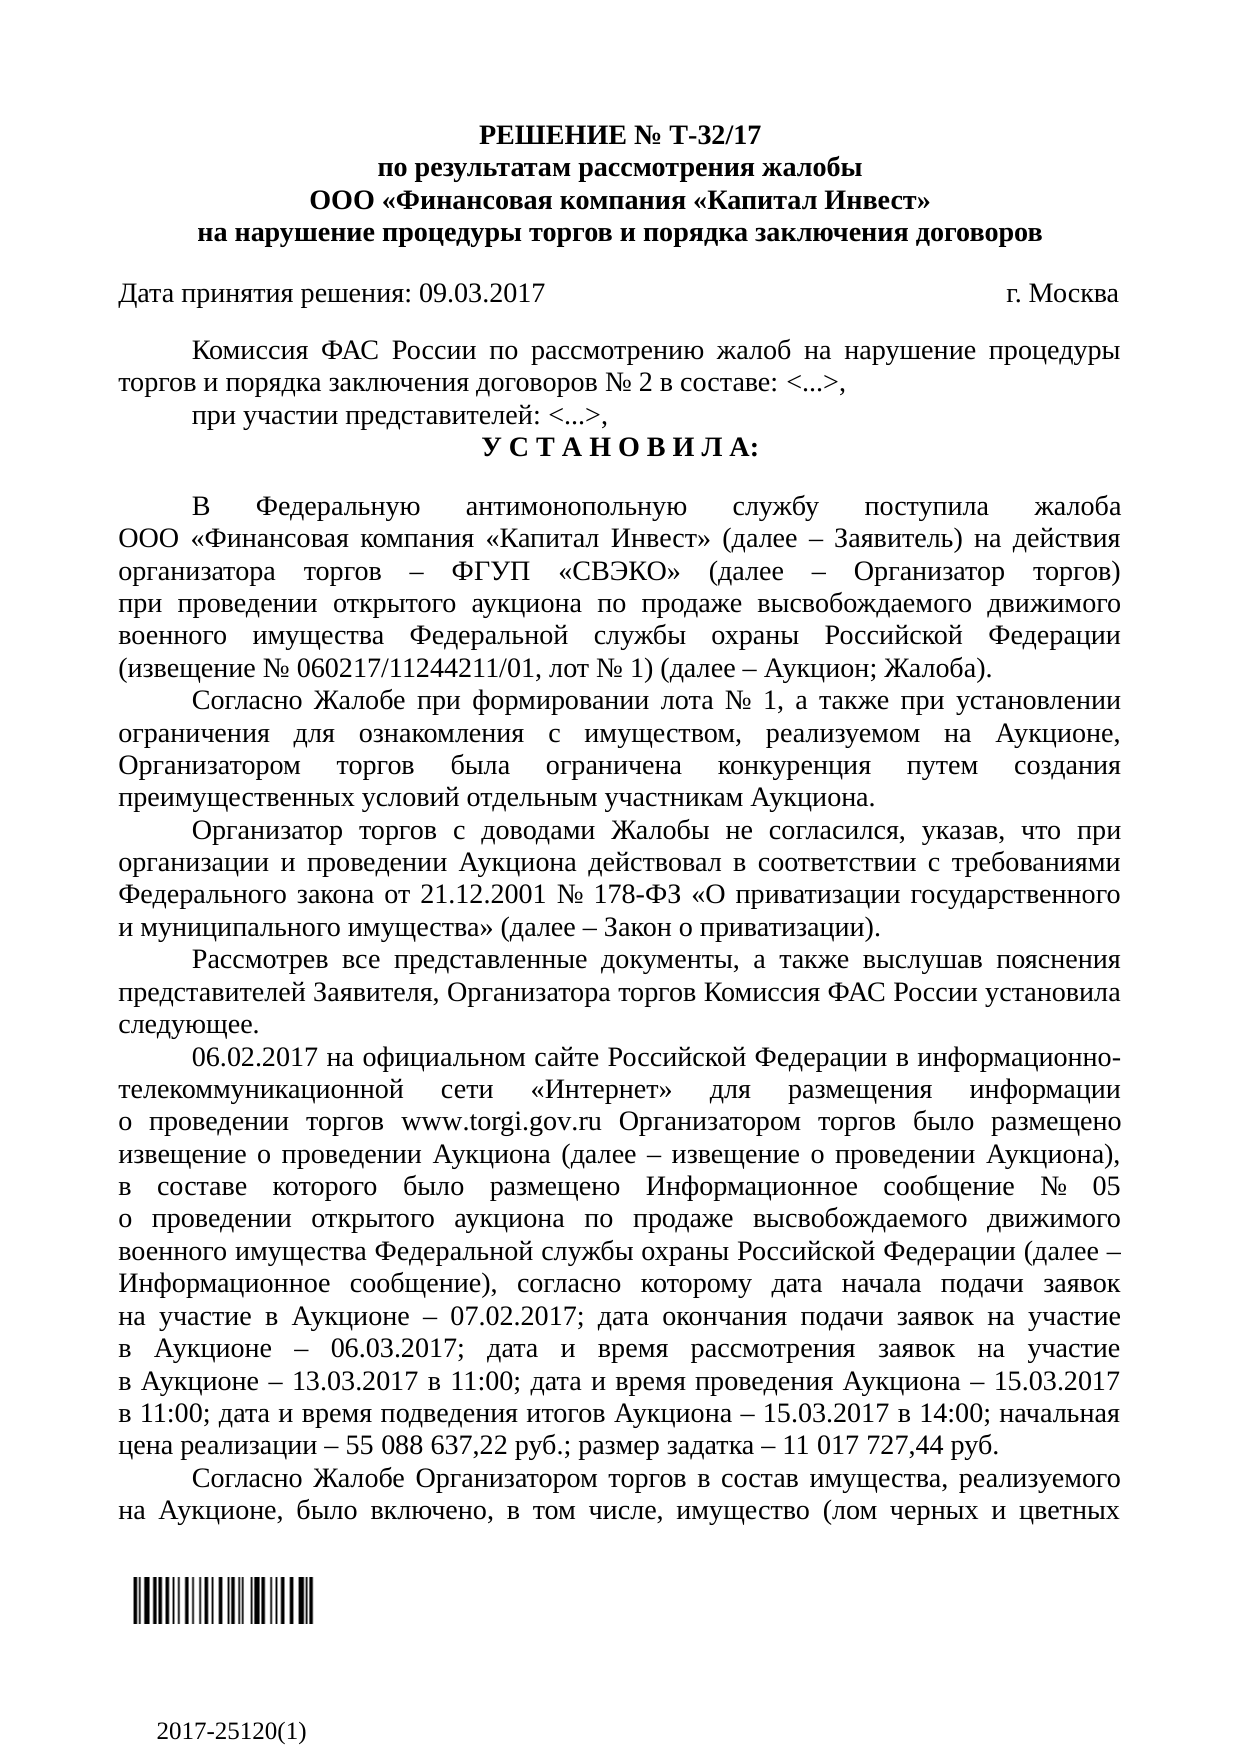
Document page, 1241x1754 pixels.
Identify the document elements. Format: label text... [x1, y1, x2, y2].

text Рассмотрев все представленные документы, а также выслушав пояснения представителей Заявителя, Организатора торгов Комиссия ФАС России установила следующее. [118, 942, 1122, 1039]
text Согласно Жалобе Организатором торгов в состав имущества, реализуемого на Аукционе, было включено, в том числе, имущество (лом черных и цветных [118, 1461, 1122, 1526]
text Организатор торгов с доводами Жалобы не согласился, указав, что при организации и проведении Аукциона действовал в соответствии с требованиями Федерального закона от 21.12.2001 № 178-ФЗ «О приватизации государственного и муниципального имущества» (далее – Закон о приватизации). [118, 813, 1122, 942]
text Согласно Жалобе при формировании лота № 1, а также при установлении ограничения для ознакомления с имуществом, реализуемом на Аукционе, Организатором торгов была ограничена конкуренция путем создания преимущественных условий отдельным участникам Аукциона. [118, 683, 1122, 813]
picture [118, 1577, 331, 1624]
text 06.02.2017 на официальном сайте Российской Федерации в информационно-телекоммуникационной сети «Интернет» для размещения информации о проведении торгов www.torgi.gov.ru Организатором торгов было размещено извещение о проведении Аукциона (далее – извещение о проведении Аукциона), в составе которого было размещено Информационное сообщение № 05 о проведении открытого аукциона по продаже высвобождаемого движимого военного имущества Федеральной службы охраны Российской Федерации (далее – Информационное сообщение), согласно которому дата начала подачи заявок на участие в Аукционе – 07.02.2017; дата окончания подачи заявок на участие в Аукционе – 06.03.2017; дата и время рассмотрения заявок на участие в Аукционе – 13.03.2017 в 11:00; дата и время проведения Аукциона – 15.03.2017 в 11:00; дата и время подведения итогов Аукциона – 15.03.2017 в 14:00; начальная цена реализации – 55 088 637,22 руб.; размер задатка – 11 017 727,44 руб. [118, 1039, 1122, 1461]
text Дата принятия решения: 09.03.2017 г. Москва [118, 276, 1122, 309]
text В Федеральную антимонопольную службу поступила жалоба ООО «Финансовая компания «Капитал Инвест» (далее – Заявитель) на действия организатора торгов – ФГУП «СВЭКО» (далее – Организатор торгов) при проведении открытого аукциона по продаже высвобождаемого движимого военного имущества Федеральной службы охраны Российской Федерации (извещение № 060217/11244211/01, лот № 1) (далее – Аукцион; Жалоба). [118, 489, 1122, 683]
text Комиссия ФАС России по рассмотрению жалоб на нарушение процедуры торгов и порядка заключения договоров № 2 в составе: <...>, [118, 333, 1122, 398]
text РЕШЕНИЕ № Т-32/17 по результатам рассмотрения жалобы [118, 118, 1122, 183]
text на нарушение процедуры торгов и порядка заключения договоров [118, 215, 1122, 248]
text ООО «Финансовая компания «Капитал Инвест» [118, 183, 1122, 215]
text при участии представителей: <...>, [118, 398, 1122, 430]
text У С Т А Н О В И Л А: [118, 430, 1122, 462]
